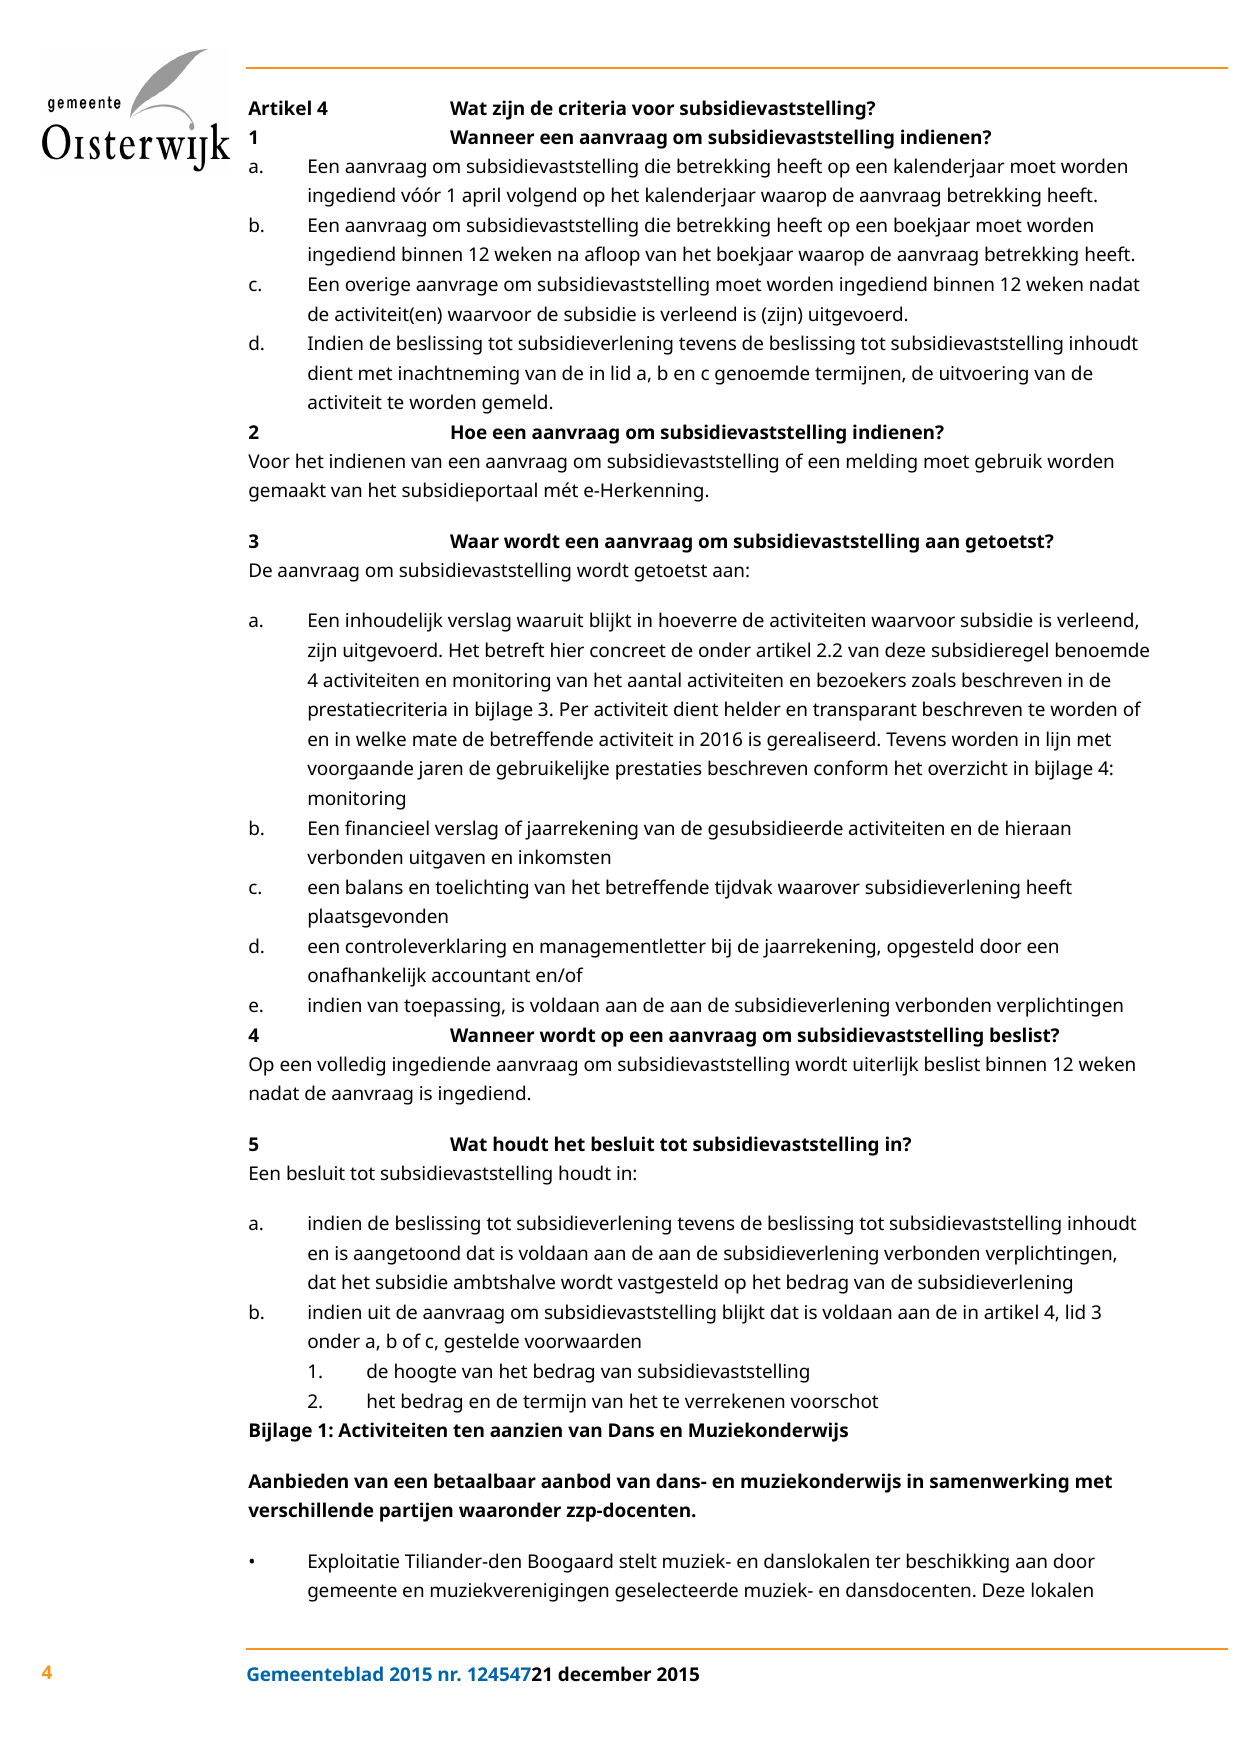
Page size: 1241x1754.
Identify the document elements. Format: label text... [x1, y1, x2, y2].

text Voor het indienen van een aanvraag om subsidievaststelling of een melding moet gebruik worden gemaakt van het subsidieportaal mét e-Herkenning. [248, 448, 1152, 503]
text Bijlage 1: Activiteiten ten aanzien van Dans en Muziekonderwijs [248, 1417, 1152, 1443]
list een controleverklaring en managementletter bij de jaarrekening, opgesteld door een onafhankelijk accountant en/of [248, 933, 1152, 988]
table_header 5 [248, 1131, 450, 1157]
list Een overige aanvrage om subsidievaststelling moet worden ingediend binnen 12 weken nadat de activiteit(en) waarvoor de subsidie is verleend is (zijn) uitgevoerd. [248, 271, 1152, 326]
text Aanbieden van een betaalbaar aanbod van dans- en muziekonderwijs in samenwerking met verschillende partijen waaronder zzp-docenten. [248, 1468, 1152, 1523]
list indien de beslissing tot subsidieverlening tevens de beslissing tot subsidievaststelling inhoudt en is aangetoond dat is voldaan aan de aan de subsidieverlening verbonden verplichtingen, dat het subsidie ambtshalve wordt vastgesteld op het bedrag van de subsidieverlening [248, 1210, 1152, 1295]
text De aanvraag om subsidievaststelling wordt getoetst aan: [248, 557, 1152, 583]
list Indien de beslissing tot subsidieverlening tevens de beslissing tot subsidievaststelling inhoudt dient met inachtneming van de in lid a, b en c genoemde termijnen, de uitvoering van de activiteit te worden gemeld. [248, 330, 1152, 415]
table_header Hoe een aanvraag om subsidievaststelling indienen? [450, 419, 1152, 445]
list indien van toepassing, is voldaan aan de aan de subsidieverlening verbonden verplichtingen [248, 992, 1152, 1018]
table_header 3 [248, 528, 450, 554]
text Een besluit tot subsidievaststelling houdt in: [248, 1160, 1152, 1186]
list Een aanvraag om subsidievaststelling die betrekking heeft op een boekjaar moet worden ingediend binnen 12 weken na afloop van het boekjaar waarop de aanvraag betrekking heeft. [248, 212, 1152, 267]
table_header Artikel 4 [248, 95, 450, 121]
list Een financieel verslag of jaarrekening van de gesubsidieerde activiteiten en de hieraan verbonden uitgaven en inkomsten [248, 815, 1152, 870]
table_header Wat zijn de criteria voor subsidievaststelling? [450, 95, 1152, 121]
picture [41, 47, 231, 172]
text Op een volledig ingediende aanvraag om subsidievaststelling wordt uiterlijk beslist binnen 12 weken nadat de aanvraag is ingediend. [248, 1051, 1152, 1106]
table_header 1 [248, 124, 450, 149]
list Een inhoudelijk verslag waaruit blijkt in hoeverre de activiteiten waarvoor subsidie is verleend, zijn uitgevoerd. Het betreft hier concreet de onder artikel 2.2 van deze subsidieregel benoemde 4 activiteiten en monitoring van het aantal activiteiten en bezoekers zoals beschreven in de prestatiecriteria in bijlage 3. Per activiteit dient helder en transparant beschreven te worden of en in welke mate de betreffende activiteit in 2016 is gerealiseerd. Tevens worden in lijn met voorgaande jaren de gebruikelijke prestaties beschreven conform het overzicht in bijlage 4: monitoring [248, 608, 1152, 811]
table_header Wanneer een aanvraag om subsidievaststelling indienen? [450, 124, 1152, 149]
table_header Wanneer wordt op een aanvraag om subsidievaststelling beslist? [450, 1022, 1152, 1048]
list indien uit de aanvraag om subsidievaststelling blijkt dat is voldaan aan de in artikel 4, lid 3 onder a, b of c, gestelde voorwaarden [248, 1299, 1152, 1354]
list een balans en toelichting van het betreffende tijdvak waarover subsidieverlening heeft plaatsgevonden [248, 874, 1152, 929]
table_header Wat houdt het besluit tot subsidievaststelling in? [450, 1131, 1152, 1157]
table_header Waar wordt een aanvraag om subsidievaststelling aan getoetst? [450, 528, 1152, 554]
list Exploitatie Tiliander-den Boogaard stelt muziek- en danslokalen ter beschikking aan door gemeente en muziekverenigingen geselecteerde muziek- en dansdocenten. Deze lokalen [248, 1548, 1152, 1603]
list het bedrag en de termijn van het te verrekenen voorschot [307, 1388, 1152, 1413]
table_header 4 [248, 1022, 450, 1048]
table_header 2 [248, 419, 450, 445]
list de hoogte van het bedrag van subsidievaststelling [307, 1358, 1152, 1384]
list Een aanvraag om subsidievaststelling die betrekking heeft op een kalenderjaar moet worden ingediend vóór 1 april volgend op het kalenderjaar waarop de aanvraag betrekking heeft. [248, 153, 1152, 208]
